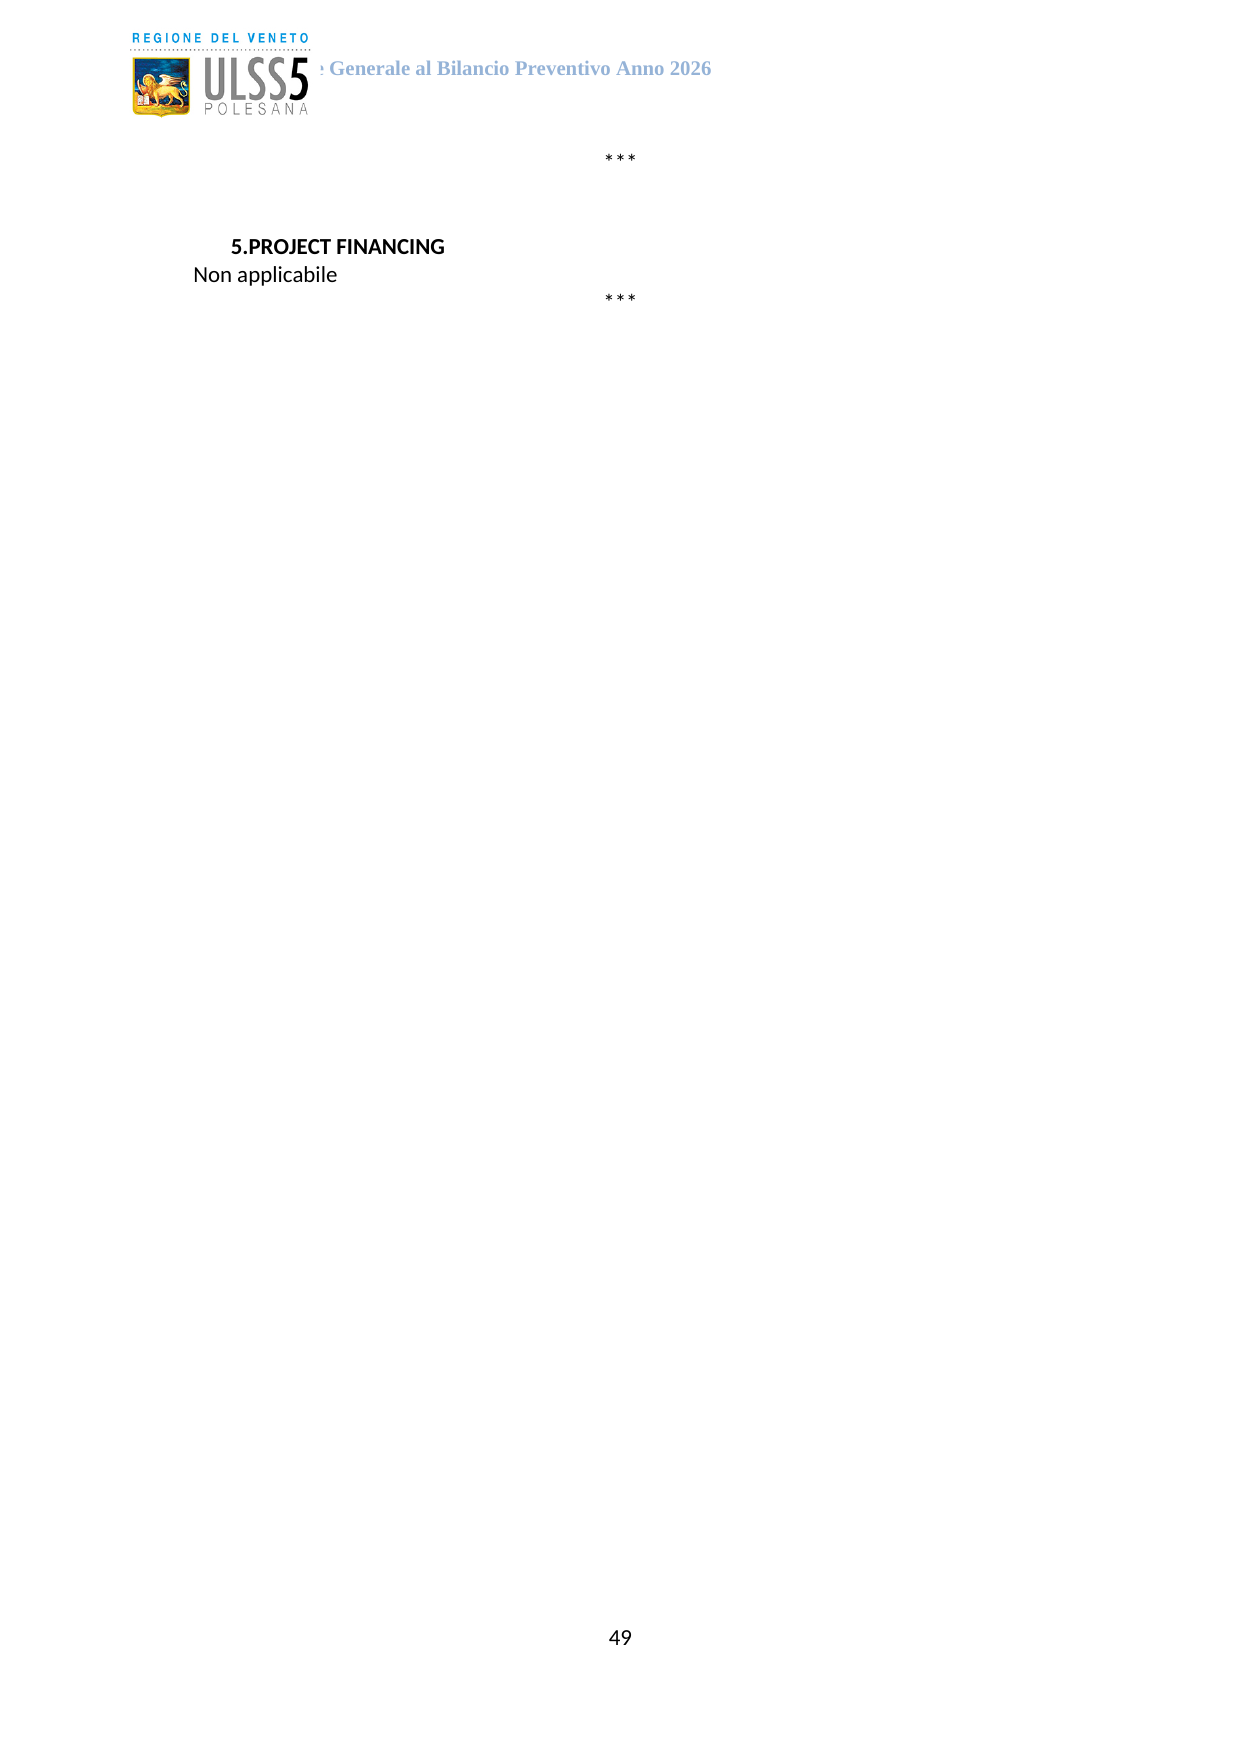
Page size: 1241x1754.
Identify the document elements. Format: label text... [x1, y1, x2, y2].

text Non applicabile [118, 260, 1122, 288]
text *** [118, 288, 1122, 316]
text *** [118, 148, 1122, 176]
list PROJECT FINANCING [118, 232, 1122, 260]
